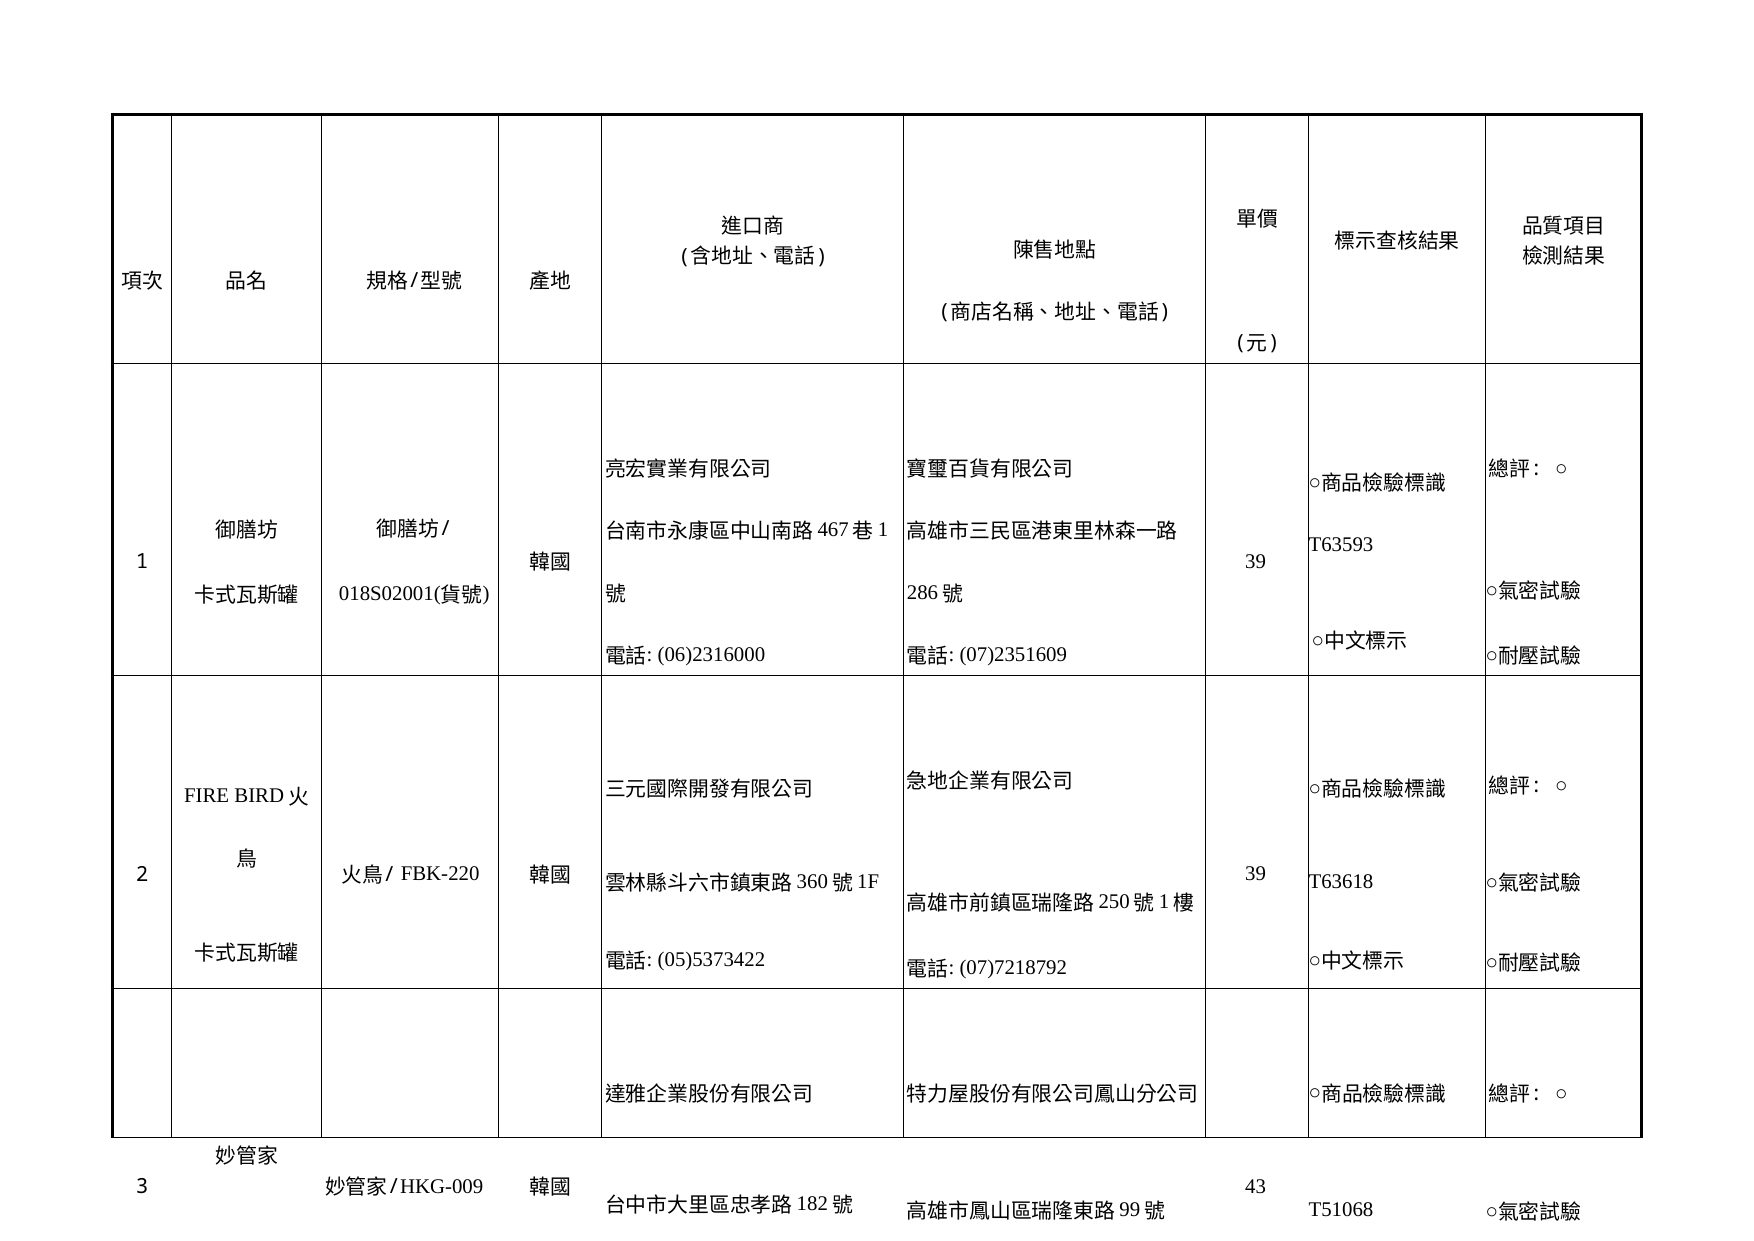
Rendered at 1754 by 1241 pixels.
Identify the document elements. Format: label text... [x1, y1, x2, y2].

table_cell 39 [1206, 676, 1308, 988]
table_header 規格/型號 [322, 116, 498, 363]
table_header 產地 [499, 116, 601, 363]
table_cell ○商品檢驗標識 T51068 ○中文標示 [1309, 989, 1485, 1137]
table_header 陳售地點 (商店名稱、地址、電話) [904, 116, 1205, 363]
table_cell 韓國 [499, 676, 601, 988]
table_cell 妙管家 通用瓦斯罐 [172, 989, 321, 1137]
table_cell ○商品檢驗標識 T63593 ○中文標示 [1309, 364, 1485, 675]
table_cell 御膳坊/ 018S02001(貨號) [322, 364, 498, 675]
table_header 進口商 (含地址、電話) [602, 116, 903, 363]
table_cell 2 [114, 676, 171, 988]
table_header 項次 [114, 116, 171, 363]
table_cell FIRE BIRD火鳥 卡式瓦斯罐 [172, 676, 321, 988]
table_header 標示查核結果 [1309, 116, 1485, 363]
table_cell 特力屋股份有限公司鳳山分公司 高雄市鳳山區瑞隆東路99號 電話: (07)5360677 [904, 989, 1205, 1137]
table_cell 急地企業有限公司 高雄市前鎮區瑞隆路250號1樓 電話: (07)7218792 [904, 676, 1205, 988]
table_cell 1 [114, 364, 171, 675]
table_header 品名 [172, 116, 321, 363]
table_cell 總評: ○ ○氣密試驗 ○耐壓試驗 [1486, 364, 1640, 675]
table_cell 3 [114, 989, 171, 1137]
table_cell 火鳥/ FBK-220 [322, 676, 498, 988]
table_cell 43 [1206, 989, 1308, 1137]
table_cell 39 [1206, 364, 1308, 675]
table_cell 妙管家/HKG-009 [322, 989, 498, 1137]
table_header 品質項目 檢測結果 [1486, 116, 1640, 363]
table_header 單價 (元) [1206, 116, 1308, 363]
table_cell ○商品檢驗標識 T63618 ○中文標示 [1309, 676, 1485, 988]
table_cell 寶璽百貨有限公司 高雄市三民區港東里林森一路286號 電話: (07)2351609 [904, 364, 1205, 675]
table_cell 韓國 [499, 989, 601, 1137]
table_cell 韓國 [499, 364, 601, 675]
table_cell 總評: ○ ○氣密試驗 ○耐壓試驗 [1486, 989, 1640, 1137]
table_cell 御膳坊 卡式瓦斯罐 [172, 364, 321, 675]
table_cell 總評: ○ ○氣密試驗 ○耐壓試驗 [1486, 676, 1640, 988]
table_cell 達雅企業股份有限公司 台中市大里區忠孝路182號 電話: (04)24954866 [602, 989, 903, 1137]
table_cell 三元國際開發有限公司 雲林縣斗六市鎮東路360號1F 電話: (05)5373422 [602, 676, 903, 988]
table_cell 亮宏實業有限公司 台南市永康區中山南路467巷1號 電話: (06)2316000 [602, 364, 903, 675]
